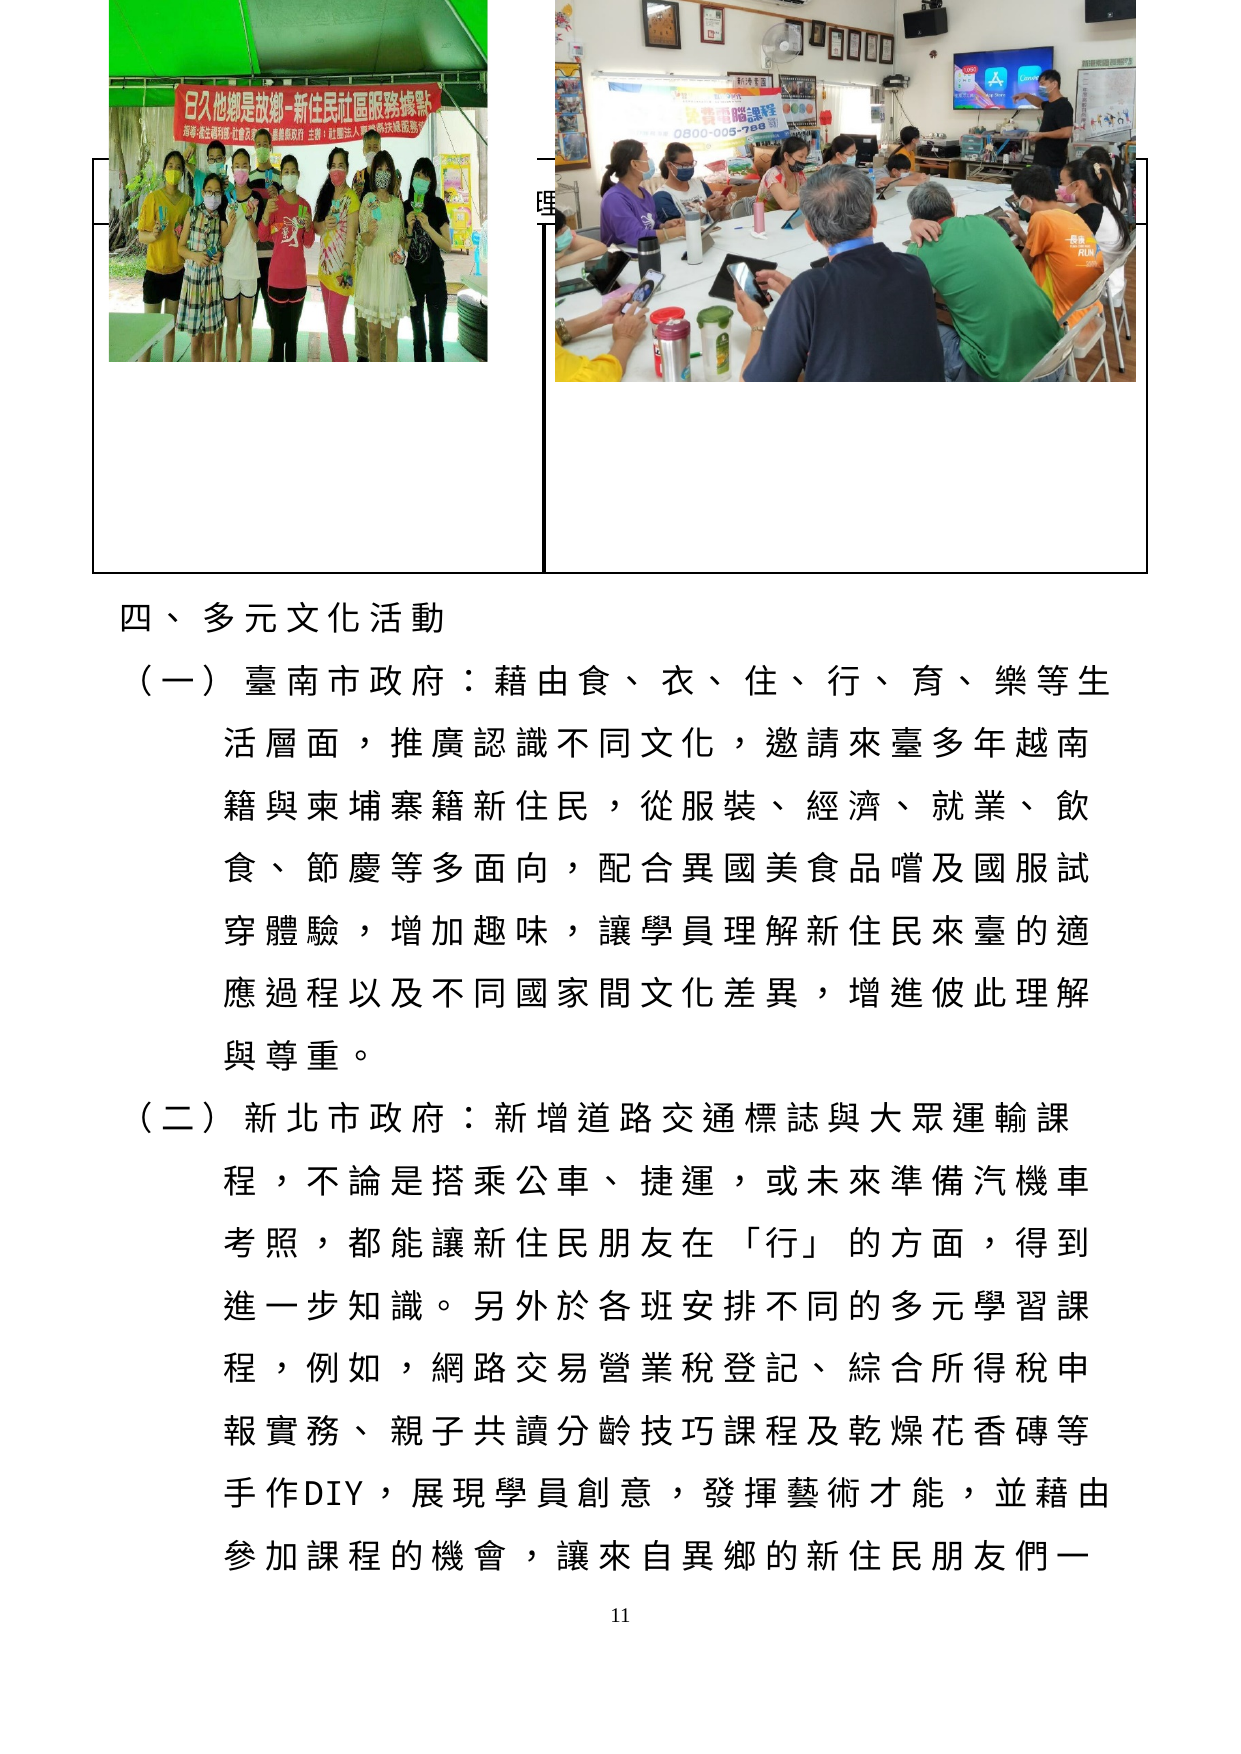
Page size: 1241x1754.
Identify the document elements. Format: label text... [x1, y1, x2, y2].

text （二）新北市政府：新增道路交通標誌與大眾運輸課程，不論是搭乘公車、捷運，或未來準備汽機車考照，都能讓新住民朋友在「行」的方面，得到進一步知識。另外於各班安排不同的多元學習課程，例如，網路交易營業稅登記、綜合所得稅申報實務、親子共讀分齡技巧課程及乾燥花香磚等手作DIY，展現學員創意，發揮藝術才能，並藉由參加課程的機會，讓來自異鄉的新住民朋友們一 [115, 1074, 1125, 1574]
text 四、多元文化活動 [115, 574, 1125, 637]
table_header 嘉義縣政府辦理新住民社區種子培訓計畫 [94, 160, 108, 223]
table_header 嘉義縣政府辦理新住民社區種子培訓計畫 [537, 160, 555, 223]
table_header 嘉義縣政府辦理新住民社區種子培訓計畫 [1136, 160, 1146, 223]
table_cell [94, 225, 542, 572]
table_cell [546, 225, 1146, 572]
text （一）臺南市政府：藉由食、衣、住、行、育、樂等生活層面，推廣認識不同文化，邀請來臺多年越南籍與柬埔寨籍新住民，從服裝、經濟、就業、飲食、節慶等多面向，配合異國美食品嚐及國服試穿體驗，增加趣味，讓學員理解新住民來臺的適應過程以及不同國家間文化差異，增進佊此理解與尊重。 [115, 637, 1125, 1074]
